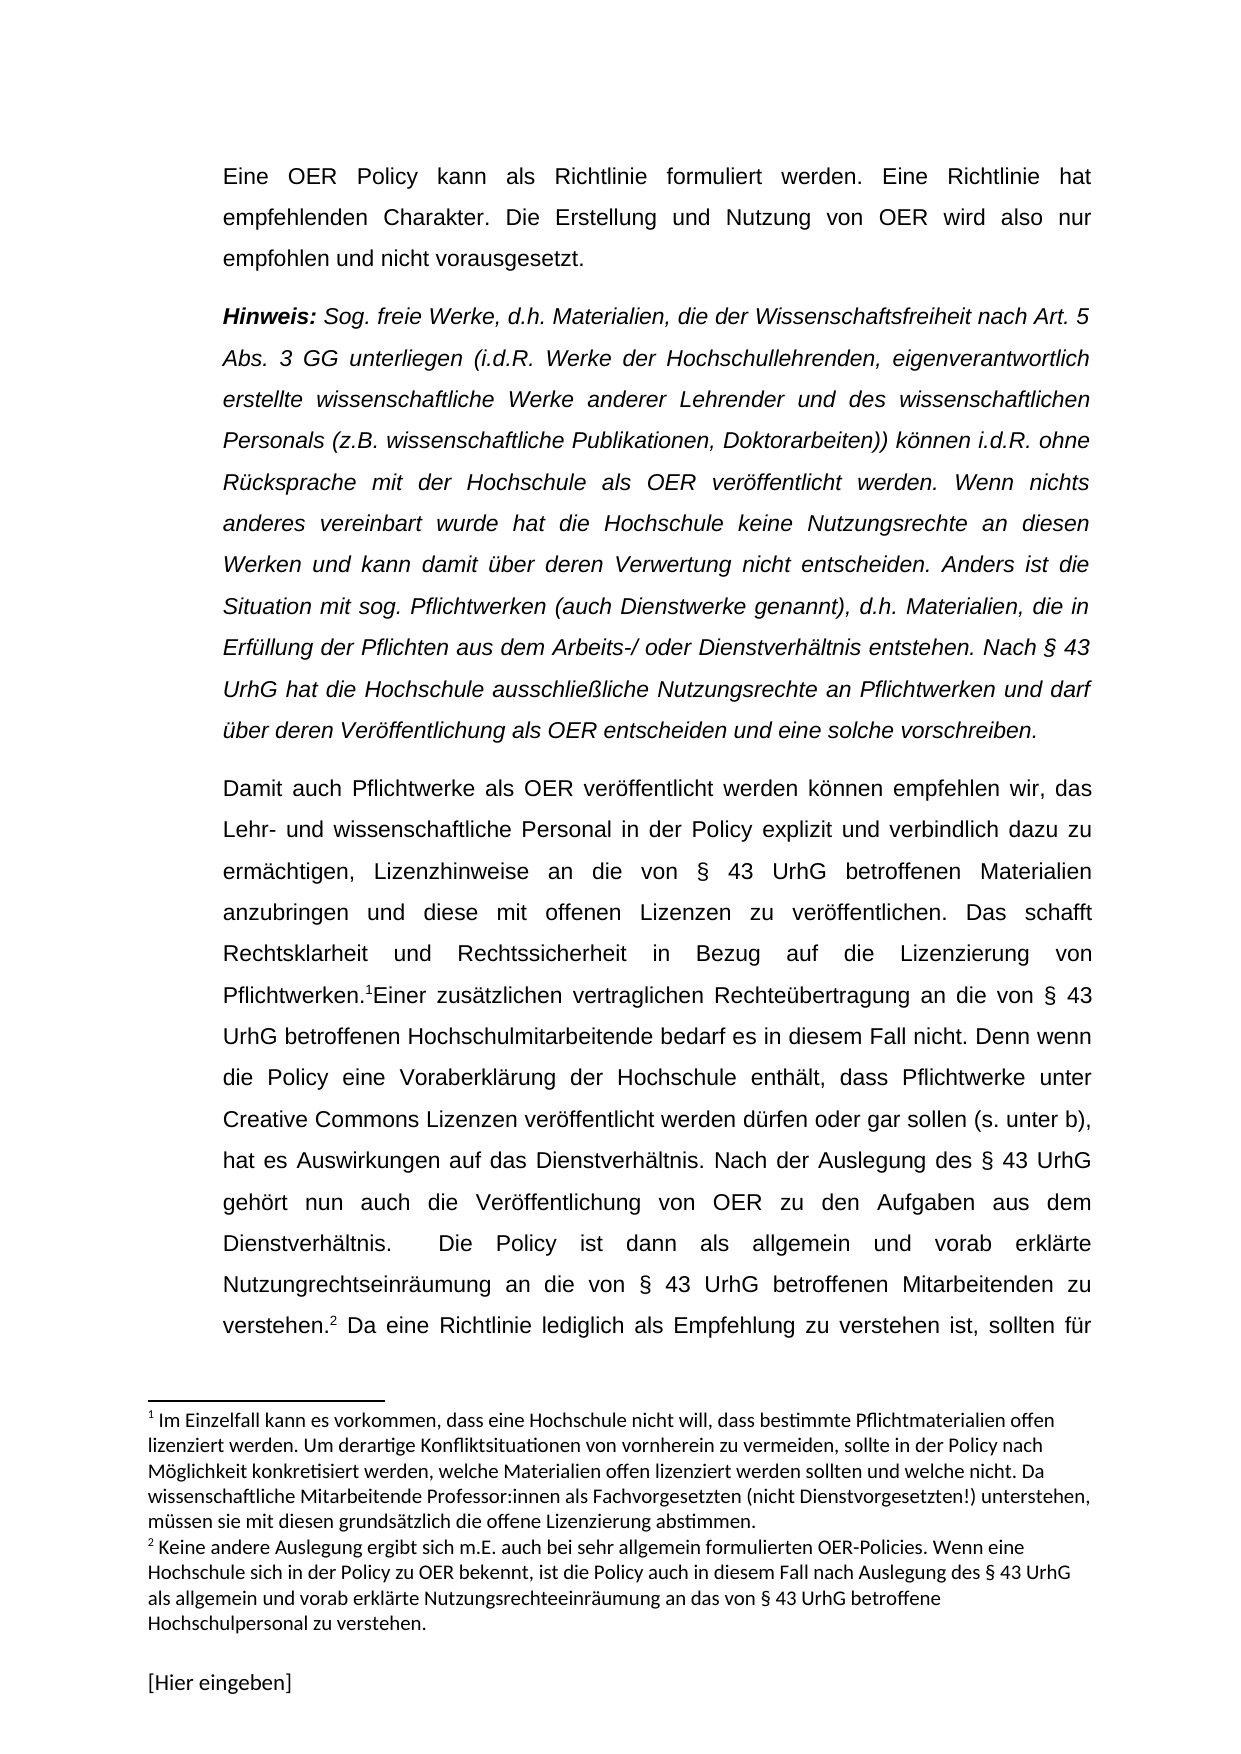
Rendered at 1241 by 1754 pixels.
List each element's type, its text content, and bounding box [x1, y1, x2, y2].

list Damit auch Pflichtwerke als OER veröffentlicht werden können empfehlen wir, das Lehr- und wissenschaftliche Personal in der Policy explizit und verbindlich dazu zu ermächtigen, Lizenzhinweise an die von § 43 UrhG betroffenen Materialien anzubringen und diese mit offenen Lizenzen zu veröffentlichen. Das schafft Rechtsklarheit und Rechtssicherheit in Bezug auf die Lizenzierung von Pflichtwerken.Einer zusätzlichen vertraglichen Rechteübertragung an die von § 43 UrhG betroffenen Hochschulmitarbeitende bedarf es in diesem Fall nicht. Denn wenn die Policy eine Voraberklärung der Hochschule enthält, dass Pflichtwerke unter Creative Commons Lizenzen veröffentlicht werden dürfen oder gar sollen (s. unter b), hat es Auswirkungen auf das Dienstverhältnis. Nach der Auslegung des § 43 UrhG gehört nun auch die Veröffentlichung von OER zu den Aufgaben aus dem Dienstverhältnis. Die Policy ist dann als allgemein und vorab erklärte Nutzungrechtseinräumung an die von § 43 UrhG betroffenen Mitarbeitenden zu verstehen. Da eine Richtlinie lediglich als Empfehlung zu verstehen ist, sollten für [223, 760, 1093, 1339]
text Im Einzelfall kann es vorkommen, dass eine Hochschule nicht will, dass bestimmte Pflichtmaterialien offen lizenziert werden. Um derartige Konfliktsituationen von vornherein zu vermeiden, sollte in der Policy nach Möglichkeit konkretisiert werden, welche Materialien offen lizenziert werden sollten und welche nicht. Da wissenschaftliche Mitarbeitende Professor:innen als Fachvorgesetzten (nicht Dienstvorgesetzten!) unterstehen, müssen sie mit diesen grundsätzlich die offene Lizenzierung abstimmen. [148, 1407, 1093, 1534]
text Keine andere Auslegung ergibt sich m.E. auch bei sehr allgemein formulierten OER-Policies. Wenn eine Hochschule sich in der Policy zu OER bekennt, ist die Policy auch in diesem Fall nach Auslegung des § 43 UrhG als allgemein und vorab erklärte Nutzungsrechteeinräumung an das von § 43 UrhG betroffene Hochschulpersonal zu verstehen. [148, 1534, 1093, 1636]
list Hinweis: Sog. freie Werke, d.h. Materialien, die der Wissenschaftsfreiheit nach Art. 5 Abs. 3 GG unterliegen (i.d.R. Werke der Hochschullehrenden, eigenverantwortlich erstellte wissenschaftliche Werke anderer Lehrender und des wissenschaftlichen Personals (z.B. wissenschaftliche Publikationen, Doktorarbeiten)) können i.d.R. ohne Rücksprache mit der Hochschule als OER veröffentlicht werden. Wenn nichts anderes vereinbart wurde hat die Hochschule keine Nutzungsrechte an diesen Werken und kann damit über deren Verwertung nicht entscheiden. Anders ist die Situation mit sog. Pflichtwerken (auch Dienstwerke genannt), d.h. Materialien, die in Erfüllung der Pflichten aus dem Arbeits-/ oder Dienstverhältnis entstehen. Nach § 43 UrhG hat die Hochschule ausschließliche Nutzungsrechte an Pflichtwerken und darf über deren Veröffentlichung als OER entscheiden und eine solche vorschreiben. [223, 288, 1093, 743]
list Eine OER Policy kann als Richtlinie formuliert werden. Eine Richtlinie hat empfehlenden Charakter. Die Erstellung und Nutzung von OER wird also nur empfohlen und nicht vorausgesetzt. [223, 148, 1093, 272]
